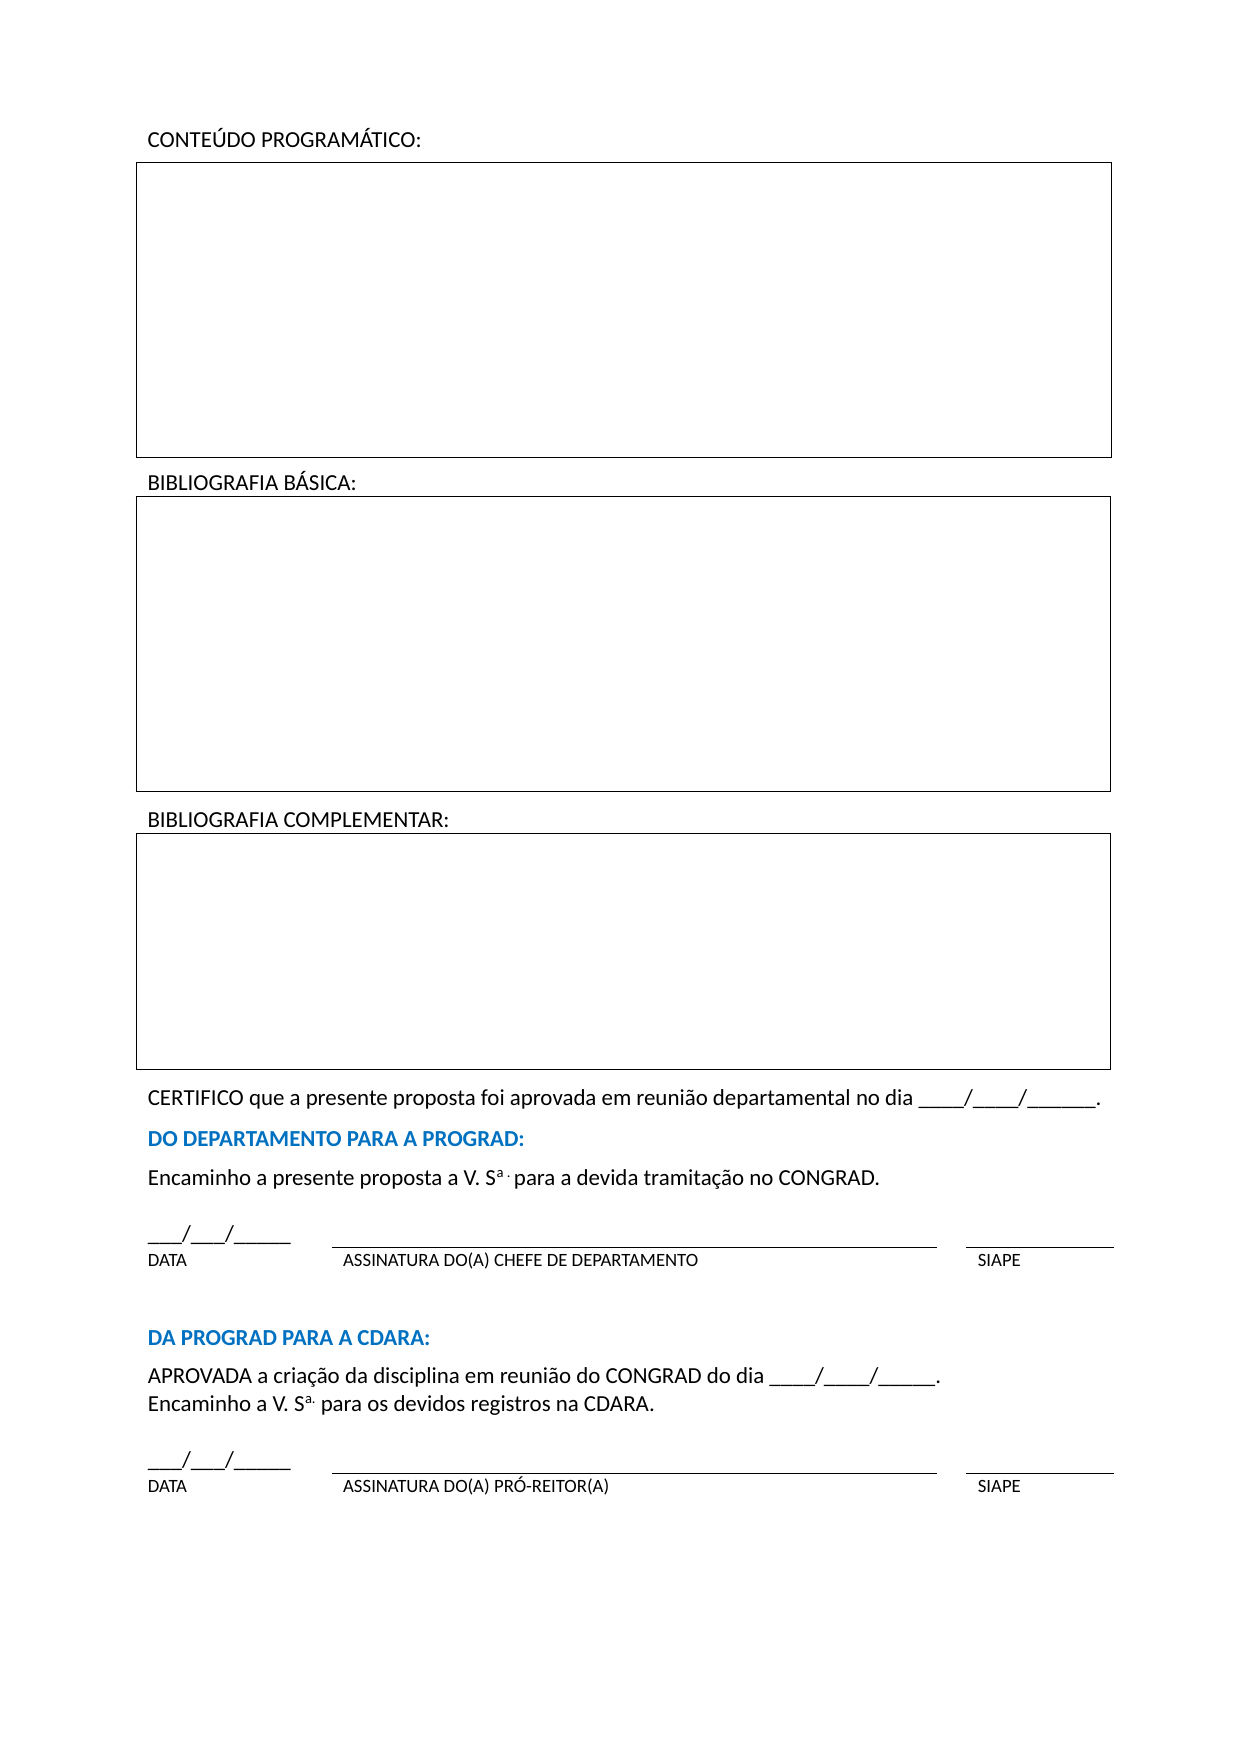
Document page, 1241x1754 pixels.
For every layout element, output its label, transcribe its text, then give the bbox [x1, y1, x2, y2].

table_header [937, 1445, 966, 1473]
table_header [966, 1219, 1113, 1247]
table_cell DATA [136, 1473, 302, 1497]
table_header [937, 1219, 966, 1247]
text DA PROGRAD PARA A CDARA: [148, 1323, 1122, 1351]
table_header CONTEÚDO PROGRAMÁTICO: [136, 116, 1096, 162]
text CERTIFICO que a presente proposta foi aprovada em reunião departamental no dia ____/____/______. [148, 1083, 1122, 1111]
table_cell SIAPE [966, 1248, 1113, 1271]
text Encaminho a V. Sa. para os devidos registros na CDARA. [148, 1389, 1122, 1417]
table_header [332, 1219, 937, 1247]
table_cell [137, 834, 1110, 1069]
table_header [1096, 116, 1111, 162]
text Encaminho a presente proposta a V. Sa . para a devida tramitação no CONGRAD. [148, 1163, 1122, 1191]
table_cell ASSINATURA DO(A) PRÓ-REITOR(A) [332, 1474, 937, 1497]
table_header BIBLIOGRAFIA BÁSICA: [136, 468, 1110, 496]
table_cell SIAPE [966, 1474, 1113, 1497]
table_cell ASSINATURA DO(A) CHEFE DE DEPARTAMENTO [332, 1248, 937, 1271]
table_cell [937, 1473, 966, 1497]
table_cell DATA [136, 1247, 302, 1271]
text APROVADA a criação da disciplina em reunião do CONGRAD do dia ____/____/_____. [148, 1361, 1122, 1389]
table_header [332, 1445, 937, 1473]
table_cell [937, 1247, 966, 1271]
table_header [302, 1445, 332, 1473]
table_cell [302, 1473, 332, 1497]
table_header ___/___/_____ [136, 1445, 302, 1473]
table_header [302, 1219, 332, 1247]
table_cell [137, 497, 1110, 791]
table_cell [137, 163, 1111, 457]
table_cell [302, 1247, 332, 1271]
table_header ___/___/_____ [136, 1219, 302, 1247]
text DO DEPARTAMENTO PARA A PROGRAD: [148, 1124, 1122, 1153]
table_header [966, 1445, 1113, 1473]
table_cell BIBLIOGRAFIA COMPLEMENTAR: [136, 792, 1110, 833]
